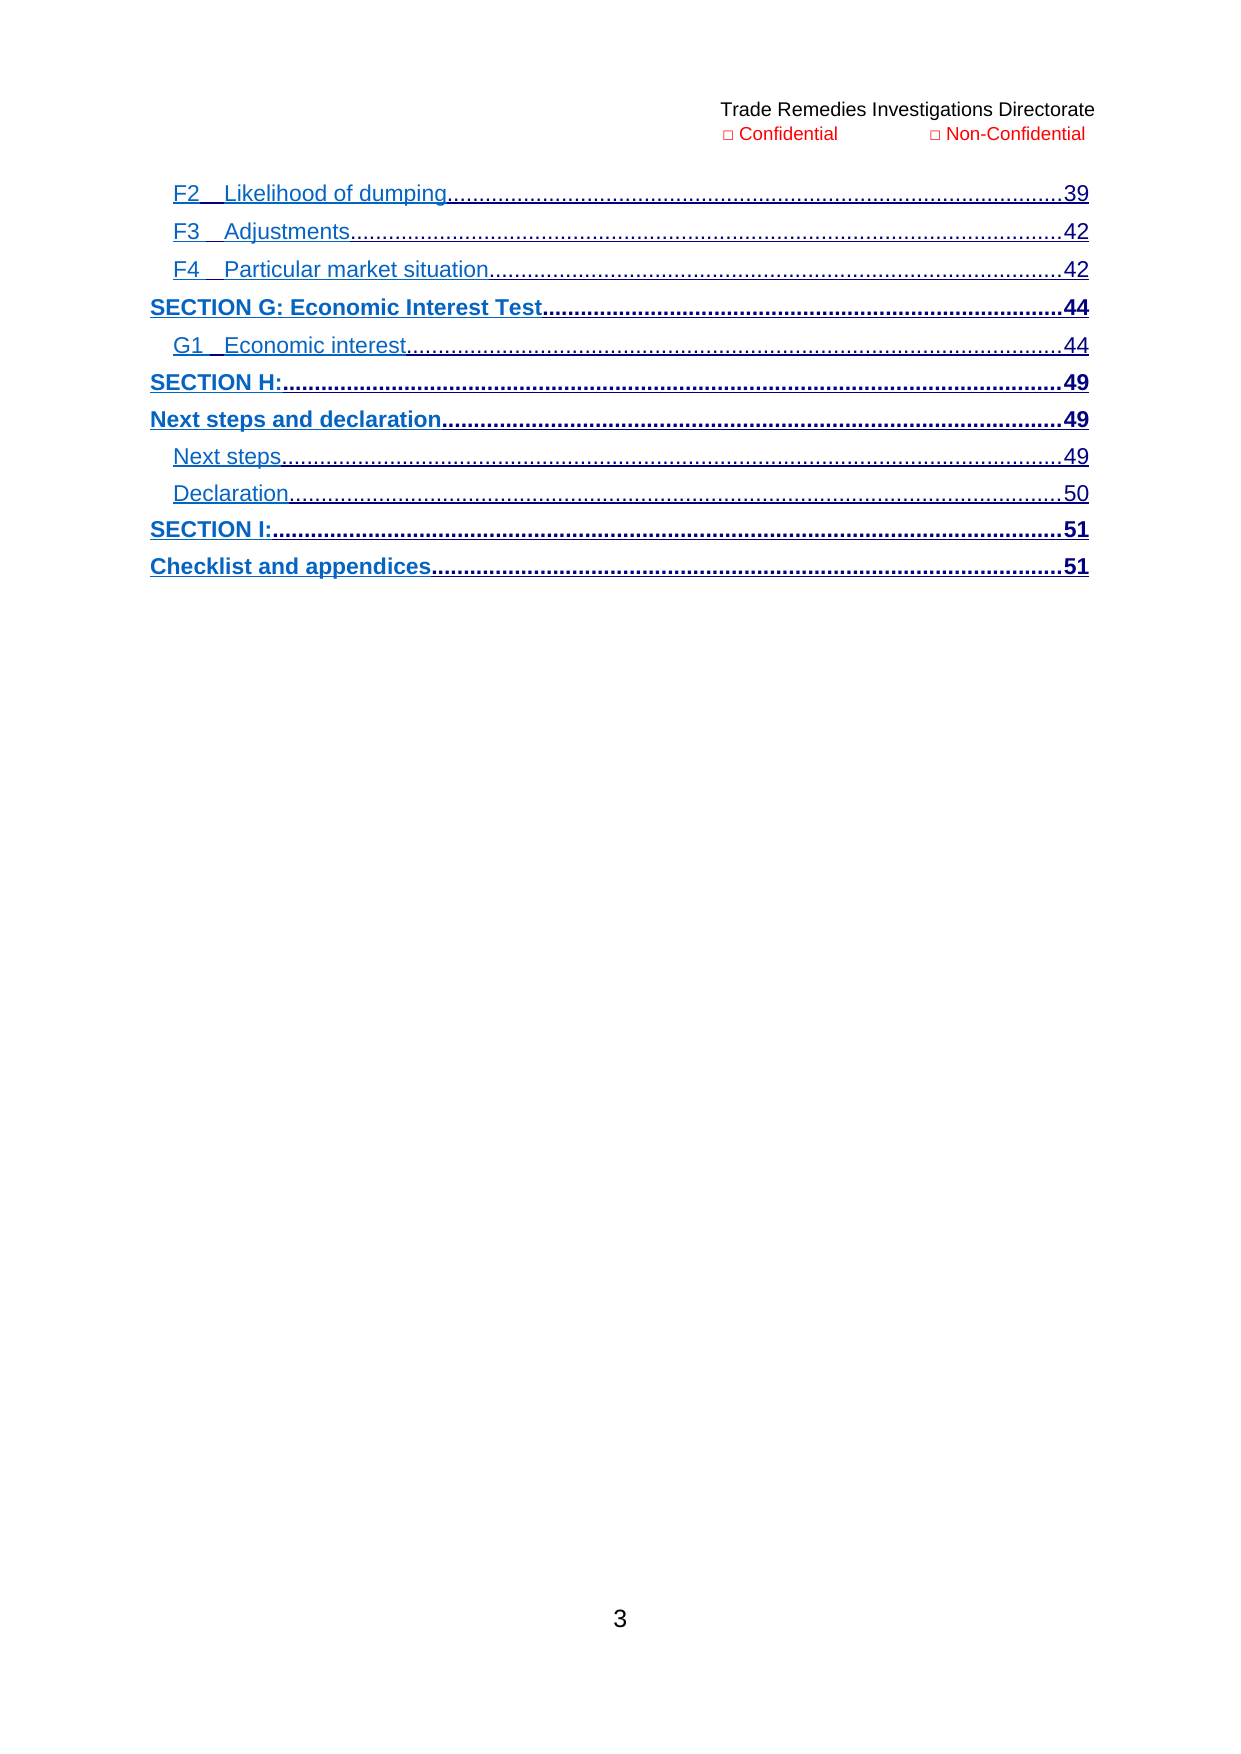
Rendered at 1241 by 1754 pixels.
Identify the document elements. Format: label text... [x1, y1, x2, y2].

text F4 Particular market situation 42 [173, 256, 1090, 283]
text G1 Economic interest 44 [173, 331, 1090, 359]
text Checklist and appendices 51 [150, 553, 1090, 579]
text F3 Adjustments 42 [173, 217, 1090, 245]
text SECTION I: 51 [150, 516, 1090, 543]
text Next steps 49 [173, 443, 1090, 469]
text Declaration 50 [173, 479, 1090, 506]
text F2 Likelihood of dumping 39 [173, 179, 1090, 207]
text SECTION H: 49 [150, 369, 1090, 396]
text SECTION G: Economic Interest Test 44 [150, 294, 1090, 320]
text Next steps and declaration 49 [150, 406, 1090, 432]
